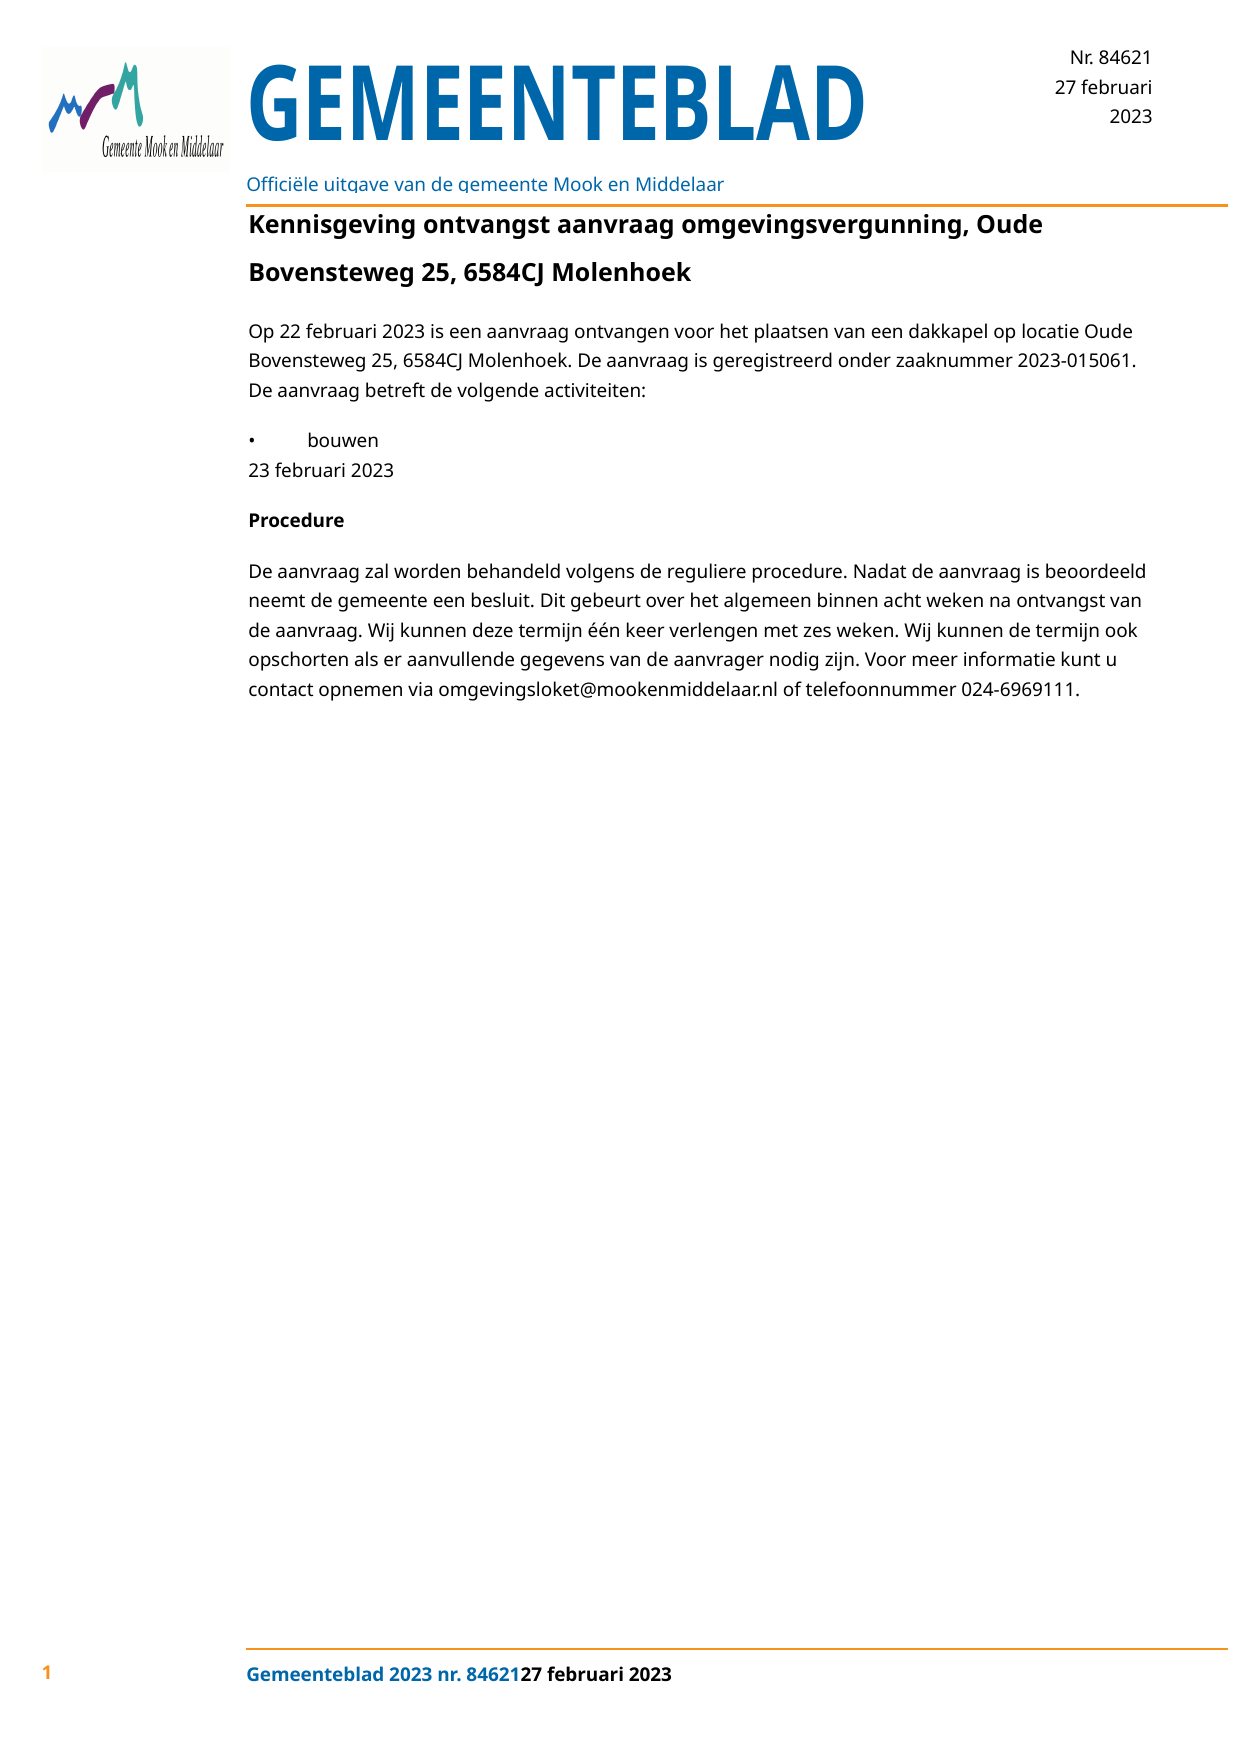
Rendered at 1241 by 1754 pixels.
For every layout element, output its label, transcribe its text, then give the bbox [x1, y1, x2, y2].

text Op 22 februari 2023 is een aanvraag ontvangen voor het plaatsen van een dakkapel op locatie Oude Bovensteweg 25, 6584CJ Molenhoek. De aanvraag is geregistreerd onder zaaknummer 2023-015061. De aanvraag betreft de volgende activiteiten: [248, 318, 1152, 403]
text 23 februari 2023 [248, 457, 1152, 483]
text Procedure [248, 507, 1152, 533]
text De aanvraag zal worden behandeld volgens de reguliere procedure. Nadat de aanvraag is beoordeeld neemt de gemeente een besluit. Dit gebeurt over het algemeen binnen acht weken na ontvangst van de aanvraag. Wij kunnen deze termijn één keer verlengen met zes weken. Wij kunnen de termijn ook opschorten als er aanvullende gegevens van de aanvrager nodig zijn. Voor meer informatie kunt u contact opnemen via omgevingsloket@mookenmiddelaar.nl of telefoonnummer 024-6969111. [248, 558, 1152, 702]
list bouwen [248, 427, 1152, 453]
text Kennisgeving ontvangst aanvraag omgevingsvergunning, Oude Bovensteweg 25, 6584CJ Molenhoek [248, 207, 1152, 288]
picture [41, 47, 231, 172]
